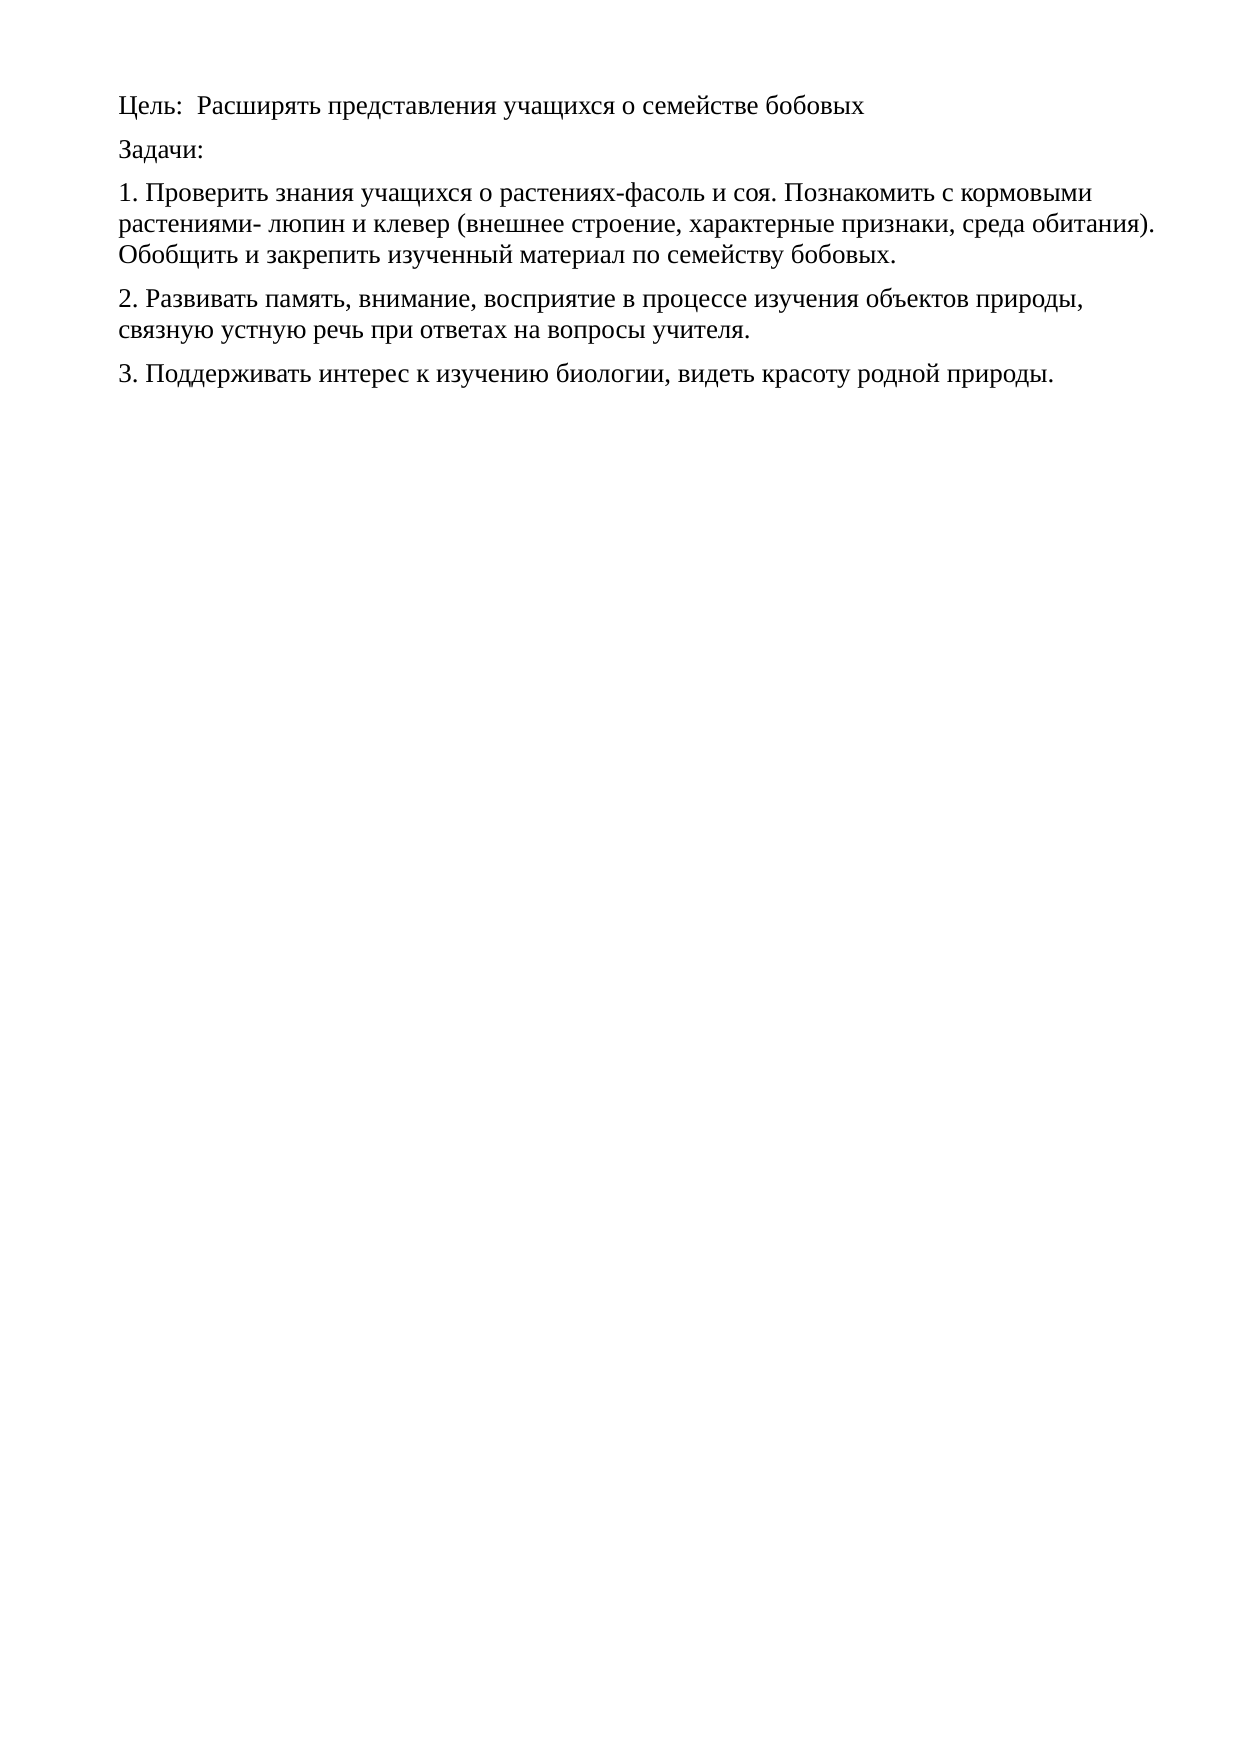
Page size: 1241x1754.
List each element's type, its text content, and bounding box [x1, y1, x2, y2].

text 1. Проверить знания учащихся о растениях-фасоль и соя. Познакомить с кормовыми растениями- люпин и клевер (внешнее строение, характерные признаки, среда обитания). Обобщить и закрепить изученный материал по семейству бобовых. [118, 176, 1162, 270]
text 3. Поддерживать интерес к изучению биологии, видеть красоту родной природы. [118, 357, 1162, 388]
text 2. Развивать память, внимание, восприятие в процессе изучения объектов природы, связную устную речь при ответах на вопросы учителя. [118, 282, 1162, 344]
text Задачи: [118, 133, 1162, 164]
text Цель: Расширять представления учащихся о семействе бобовых [118, 89, 1162, 120]
